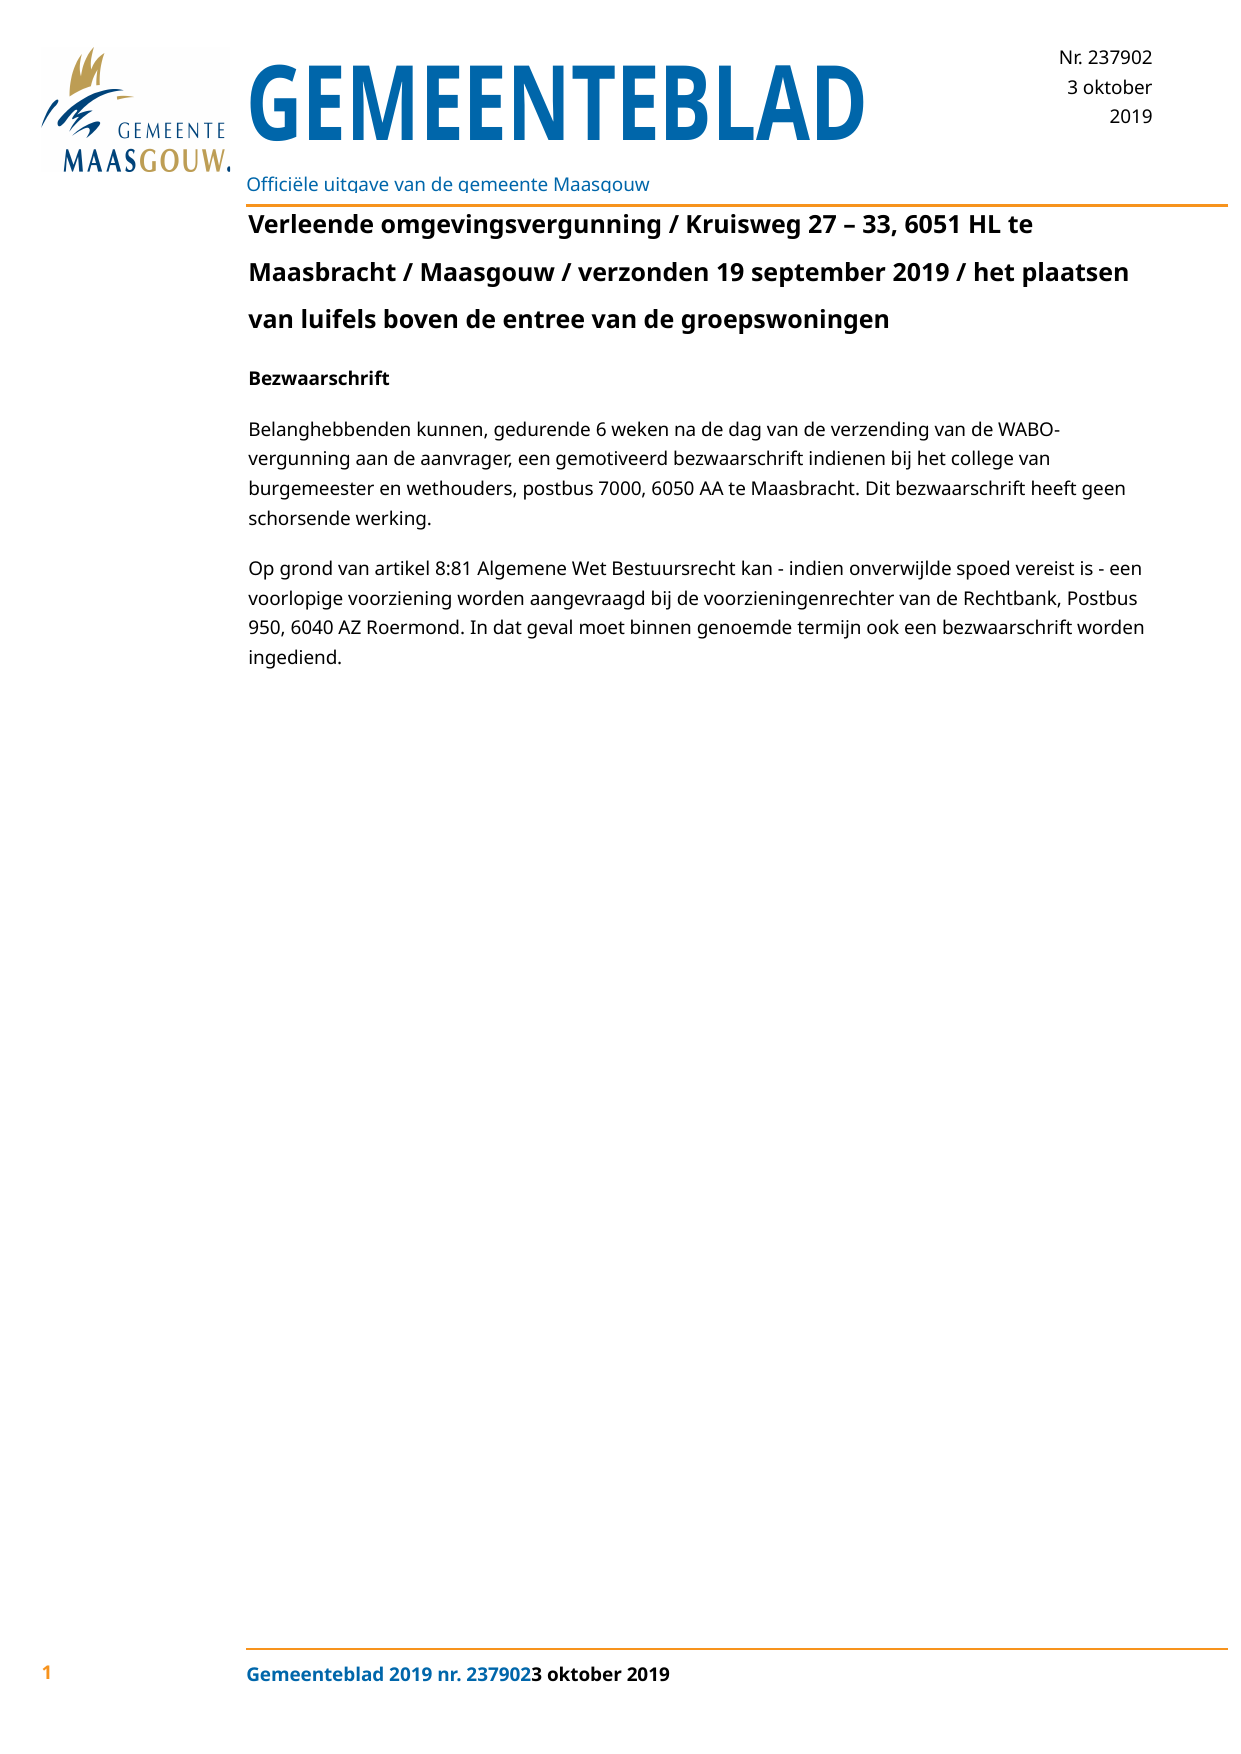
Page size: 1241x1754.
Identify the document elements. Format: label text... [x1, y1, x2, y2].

text Op grond van artikel 8:81 Algemene Wet Bestuursrecht kan - indien onverwijlde spoed vereist is - een voorlopige voorziening worden aangevraagd bij de voorzieningenrechter van de Rechtbank, Postbus 950, 6040 AZ Roermond. In dat geval moet binnen genoemde termijn ook een bezwaarschrift worden ingediend. [248, 555, 1152, 669]
text Verleende omgevingsvergunning / Kruisweg 27 – 33, 6051 HL te Maasbracht / Maasgouw / verzonden 19 september 2019 / het plaatsen van luifels boven de entree van de groepswoningen [248, 207, 1152, 336]
text Bezwaarschrift [248, 366, 1152, 391]
text Belanghebbenden kunnen, gedurende 6 weken na de dag van de verzending van de WABO-vergunning aan de aanvrager, een gemotiveerd bezwaarschrift indienen bij het college van burgemeester en wethouders, postbus 7000, 6050 AA te Maasbracht. Dit bezwaarschrift heeft geen schorsende werking. [248, 416, 1152, 530]
picture [41, 47, 231, 172]
